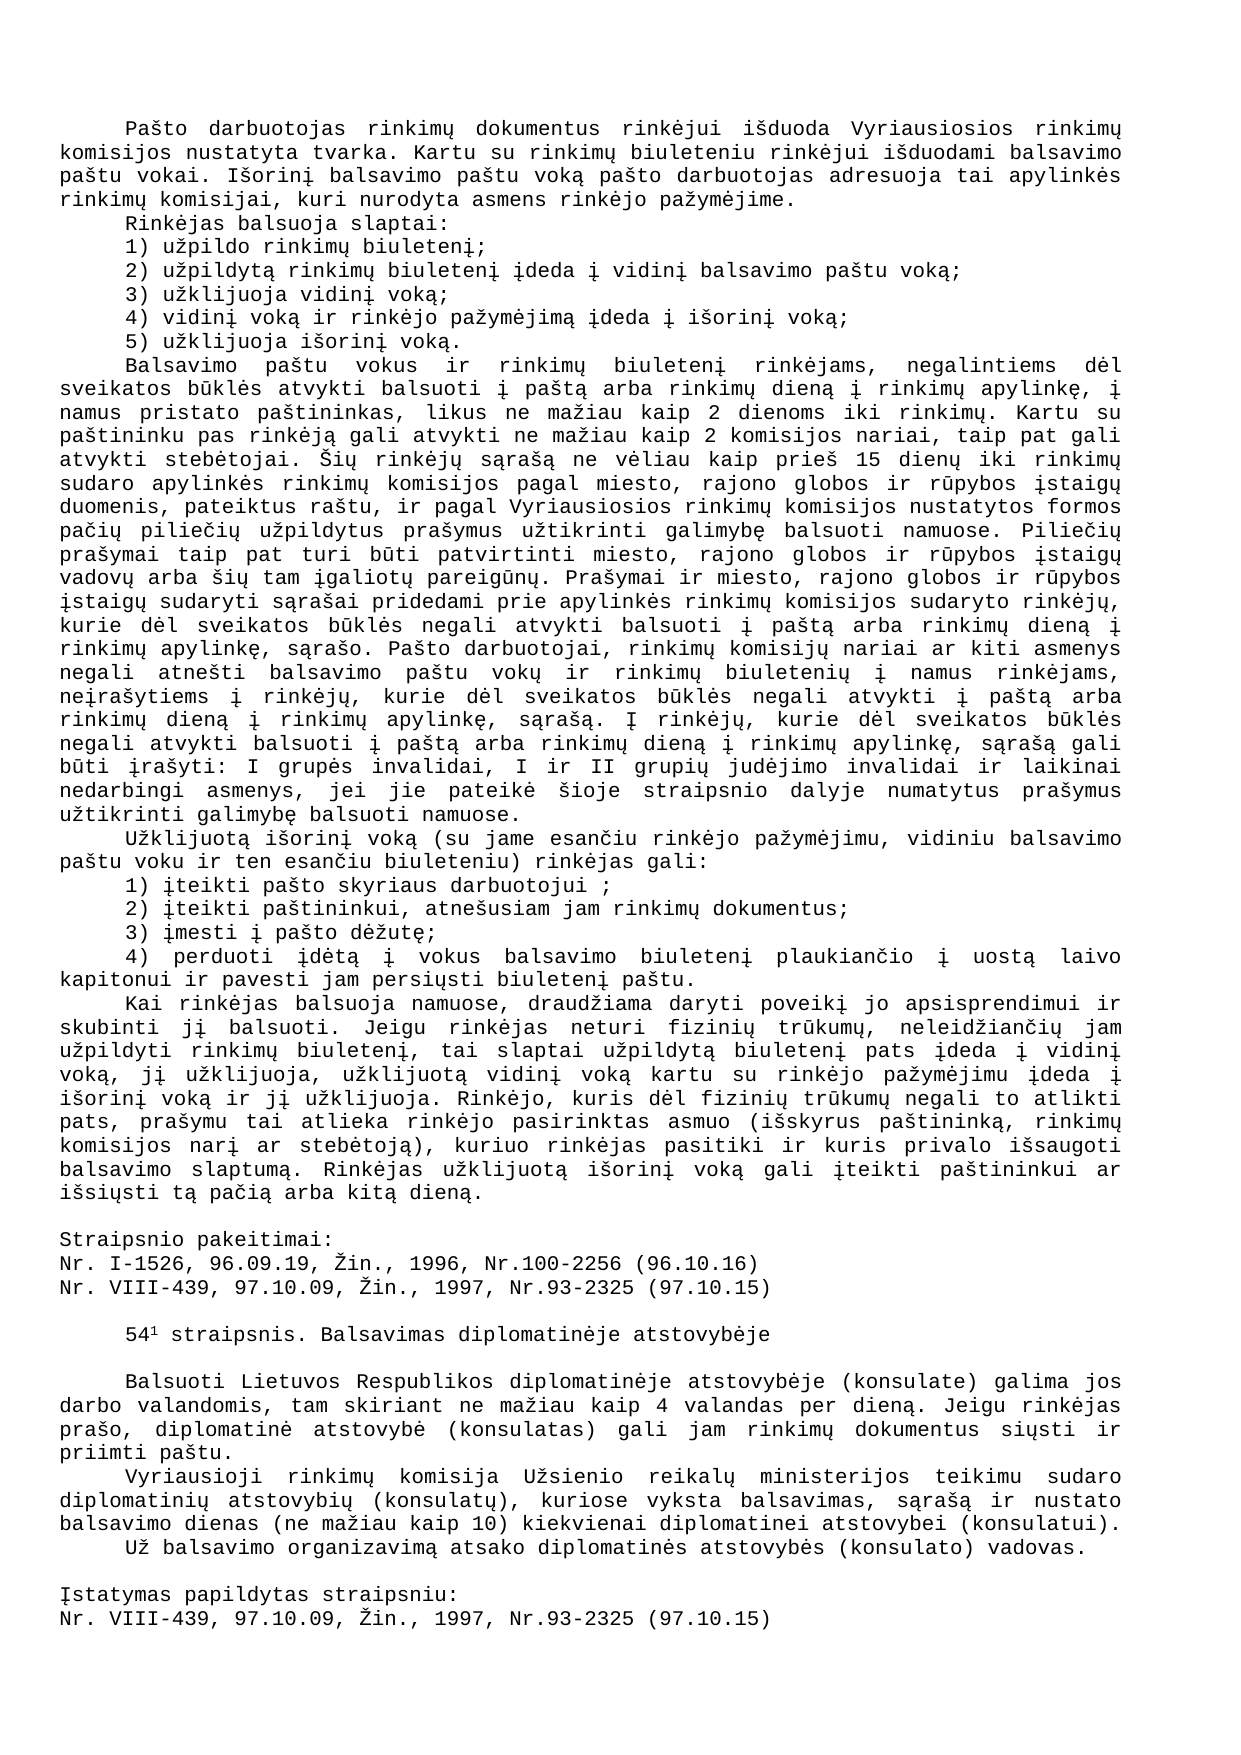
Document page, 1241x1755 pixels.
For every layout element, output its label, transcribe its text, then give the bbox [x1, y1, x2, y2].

text Rinkėjas balsuoja slaptai: [59, 213, 1122, 236]
text 1) užpildo rinkimų biuletenį; [59, 236, 1122, 260]
text Už balsavimo organizavimą atsako diplomatinės atstovybės (konsulato) vadovas. [59, 1537, 1122, 1561]
text 4) perduoti įdėtą į vokus balsavimo biuletenį plaukiančio į uostą laivo kapitonui ir pavesti jam persiųsti biuletenį paštu. [59, 946, 1122, 993]
text Užklijuotą išorinį voką (su jame esančiu rinkėjo pažymėjimu, vidiniu balsavimo paštu voku ir ten esančiu biuleteniu) rinkėjas gali: [59, 827, 1122, 875]
text Nr. VIII-439, 97.10.09, Žin., 1997, Nr.93-2325 (97.10.15) [59, 1277, 1122, 1300]
text Kai rinkėjas balsuoja namuose, draudžiama daryti poveikį jo apsisprendimui ir skubinti jį balsuoti. Jeigu rinkėjas neturi fizinių trūkumų, neleidžiančių jam užpildyti rinkimų biuletenį, tai slaptai užpildytą biuletenį pats įdeda į vidinį voką, jį užklijuoja, užklijuotą vidinį voką kartu su rinkėjo pažymėjimu įdeda į išorinį voką ir jį užklijuoja. Rinkėjo, kuris dėl fizinių trūkumų negali to atlikti pats, prašymu tai atlieka rinkėjo pasirinktas asmuo (išskyrus paštininką, rinkimų komisijos narį ar stebėtoją), kuriuo rinkėjas pasitiki ir kuris privalo išsaugoti balsavimo slaptumą. Rinkėjas užklijuotą išorinį voką gali įteikti paštininkui ar išsiųsti tą pačią arba kitą dieną. [59, 993, 1122, 1206]
text 5) užklijuoja išorinį voką. [59, 331, 1122, 354]
text Vyriausioji rinkimų komisija Užsienio reikalų ministerijos teikimu sudaro diplomatinių atstovybių (konsulatų), kuriose vyksta balsavimas, sąrašą ir nustato balsavimo dienas (ne mažiau kaip 10) kiekvienai diplomatinei atstovybei (konsulatui). [59, 1466, 1122, 1537]
text 2) įteikti paštininkui, atnešusiam jam rinkimų dokumentus; [59, 898, 1122, 922]
text Nr. VIII-439, 97.10.09, Žin., 1997, Nr.93-2325 (97.10.15) [59, 1608, 1122, 1631]
text 2) užpildytą rinkimų biuletenį įdeda į vidinį balsavimo paštu voką; [59, 260, 1122, 284]
text Įstatymas papildytas straipsniu: [59, 1584, 1122, 1608]
text Nr. I-1526, 96.09.19, Žin., 1996, Nr.100-2256 (96.10.16) [59, 1253, 1122, 1277]
text 3) įmesti į pašto dėžutę; [59, 922, 1122, 946]
text Pašto darbuotojas rinkimų dokumentus rinkėjui išduoda Vyriausiosios rinkimų komisijos nustatyta tvarka. Kartu su rinkimų biuleteniu rinkėjui išduodami balsavimo paštu vokai. Išorinį balsavimo paštu voką pašto darbuotojas adresuoja tai apylinkės rinkimų komisijai, kuri nurodyta asmens rinkėjo pažymėjime. [59, 118, 1122, 213]
text 1) įteikti pašto skyriaus darbuotojui ; [59, 875, 1122, 898]
text Balsuoti Lietuvos Respublikos diplomatinėje atstovybėje (konsulate) galima jos darbo valandomis, tam skiriant ne mažiau kaip 4 valandas per dieną. Jeigu rinkėjas prašo, diplomatinė atstovybė (konsulatas) gali jam rinkimų dokumentus siųsti ir priimti paštu. [59, 1371, 1122, 1466]
text 541 straipsnis. Balsavimas diplomatinėje atstovybėje [59, 1324, 1122, 1348]
text Straipsnio pakeitimai: [59, 1229, 1122, 1253]
text 4) vidinį voką ir rinkėjo pažymėjimą įdeda į išorinį voką; [59, 307, 1122, 331]
text Balsavimo paštu vokus ir rinkimų biuletenį rinkėjams, negalintiems dėl sveikatos būklės atvykti balsuoti į paštą arba rinkimų dieną į rinkimų apylinkę, į namus pristato paštininkas, likus ne mažiau kaip 2 dienoms iki rinkimų. Kartu su paštininku pas rinkėją gali atvykti ne mažiau kaip 2 komisijos nariai, taip pat gali atvykti stebėtojai. Šių rinkėjų sąrašą ne vėliau kaip prieš 15 dienų iki rinkimų sudaro apylinkės rinkimų komisijos pagal miesto, rajono globos ir rūpybos įstaigų duomenis, pateiktus raštu, ir pagal Vyriausiosios rinkimų komisijos nustatytos formos pačių piliečių užpildytus prašymus užtikrinti galimybę balsuoti namuose. Piliečių prašymai taip pat turi būti patvirtinti miesto, rajono globos ir rūpybos įstaigų vadovų arba šių tam įgaliotų pareigūnų. Prašymai ir miesto, rajono globos ir rūpybos įstaigų sudaryti sąrašai pridedami prie apylinkės rinkimų komisijos sudaryto rinkėjų, kurie dėl sveikatos būklės negali atvykti balsuoti į paštą arba rinkimų dieną į rinkimų apylinkę, sąrašo. Pašto darbuotojai, rinkimų komisijų nariai ar kiti asmenys negali atnešti balsavimo paštu vokų ir rinkimų biuletenių į namus rinkėjams, neįrašytiems į rinkėjų, kurie dėl sveikatos būklės negali atvykti į paštą arba rinkimų dieną į rinkimų apylinkę, sąrašą. Į rinkėjų, kurie dėl sveikatos būklės negali atvykti balsuoti į paštą arba rinkimų dieną į rinkimų apylinkę, sąrašą gali būti įrašyti: I grupės invalidai, I ir II grupių judėjimo invalidai ir laikinai nedarbingi asmenys, jei jie pateikė šioje straipsnio dalyje numatytus prašymus užtikrinti galimybę balsuoti namuose. [59, 354, 1122, 827]
text 3) užklijuoja vidinį voką; [59, 284, 1122, 307]
